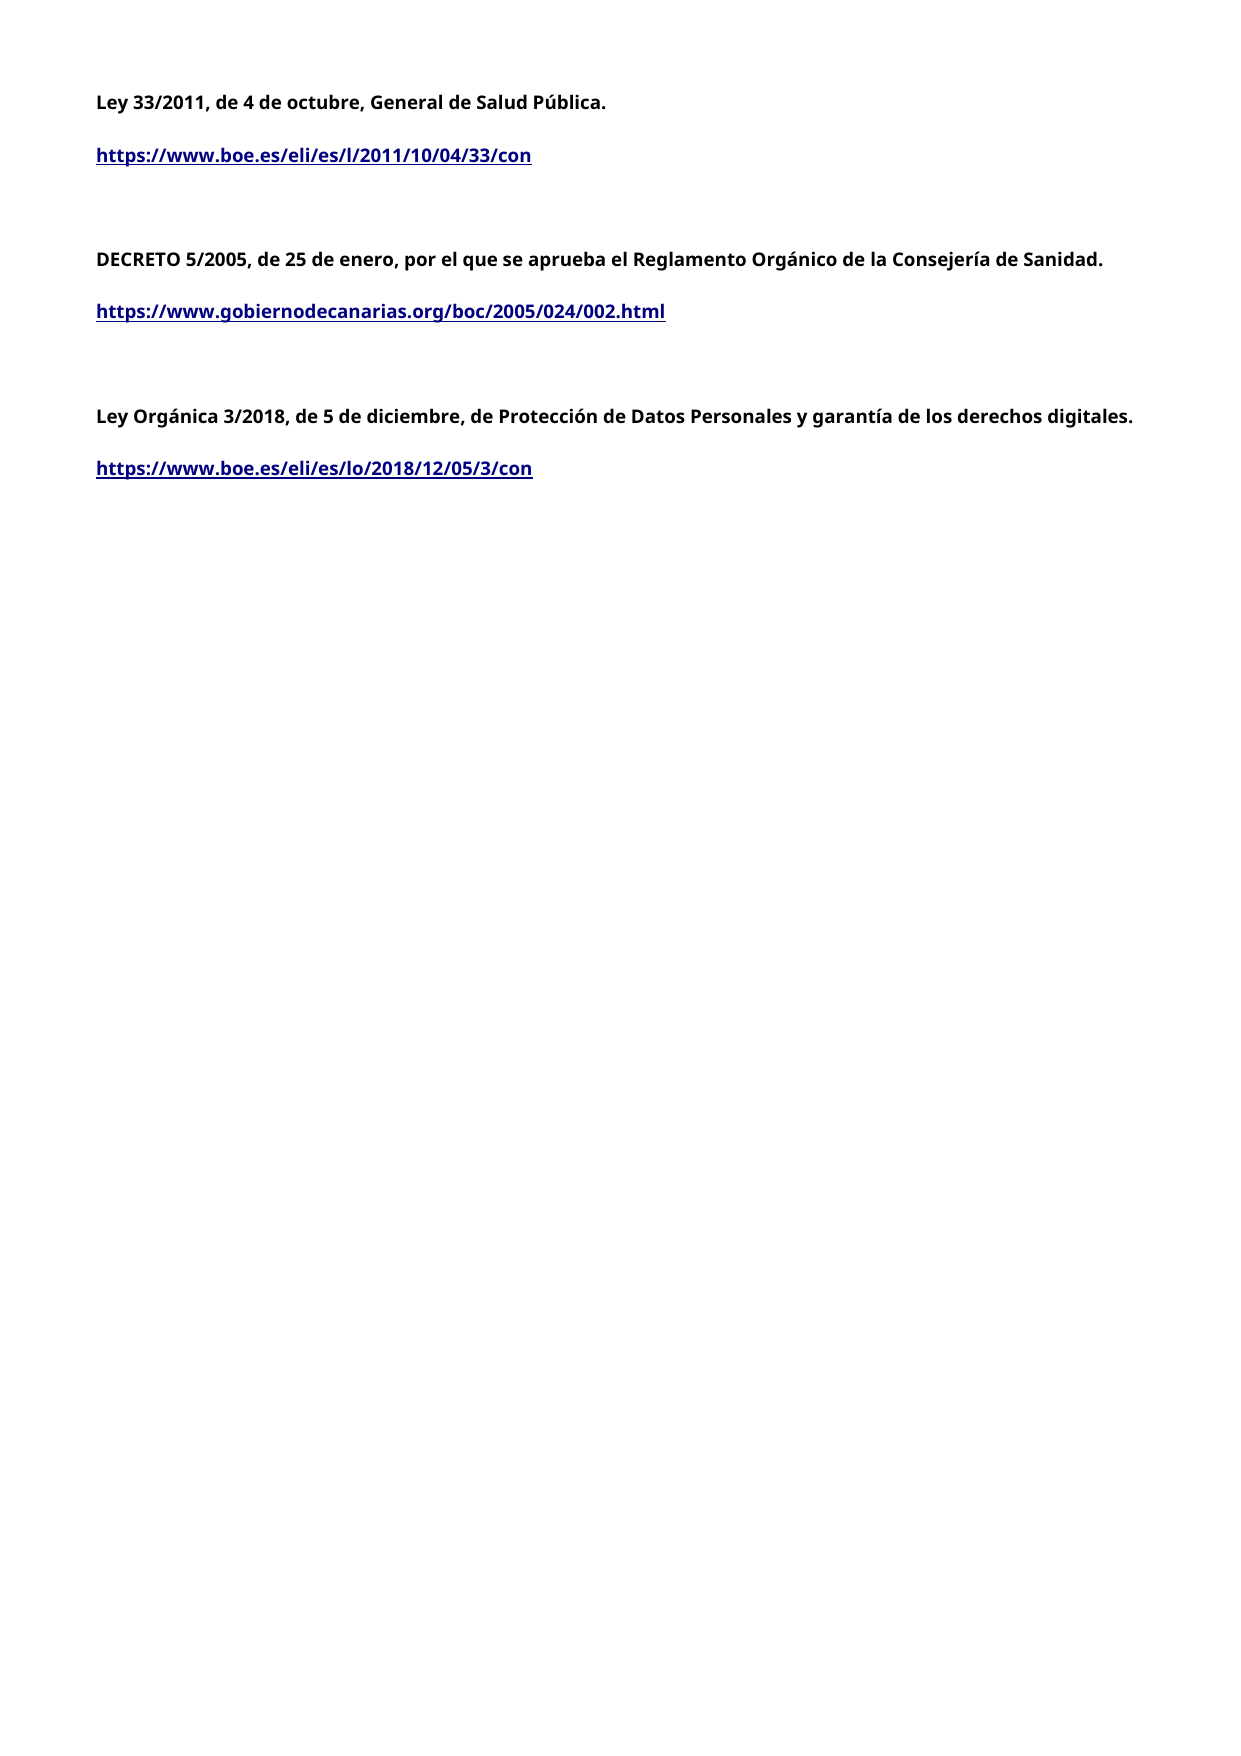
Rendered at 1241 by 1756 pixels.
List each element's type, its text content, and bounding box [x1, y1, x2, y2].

text https://www.boe.es/eli/es/lo/2018/12/05/3/con [96, 456, 1144, 481]
text https://www.gobiernodecanarias.org/boc/2005/024/002.html [96, 299, 1144, 324]
text Ley 33/2011, de 4 de octubre, General de Salud Pública. [96, 89, 1144, 115]
text Ley Orgánica 3/2018, de 5 de diciembre, de Protección de Datos Personales y garantía de los derechos digitales. [96, 403, 1144, 429]
text https://www.boe.es/eli/es/l/2011/10/04/33/con [96, 142, 1144, 167]
text DECRETO 5/2005, de 25 de enero, por el que se aprueba el Reglamento Orgánico de la Consejería de Sanidad. [96, 246, 1144, 272]
